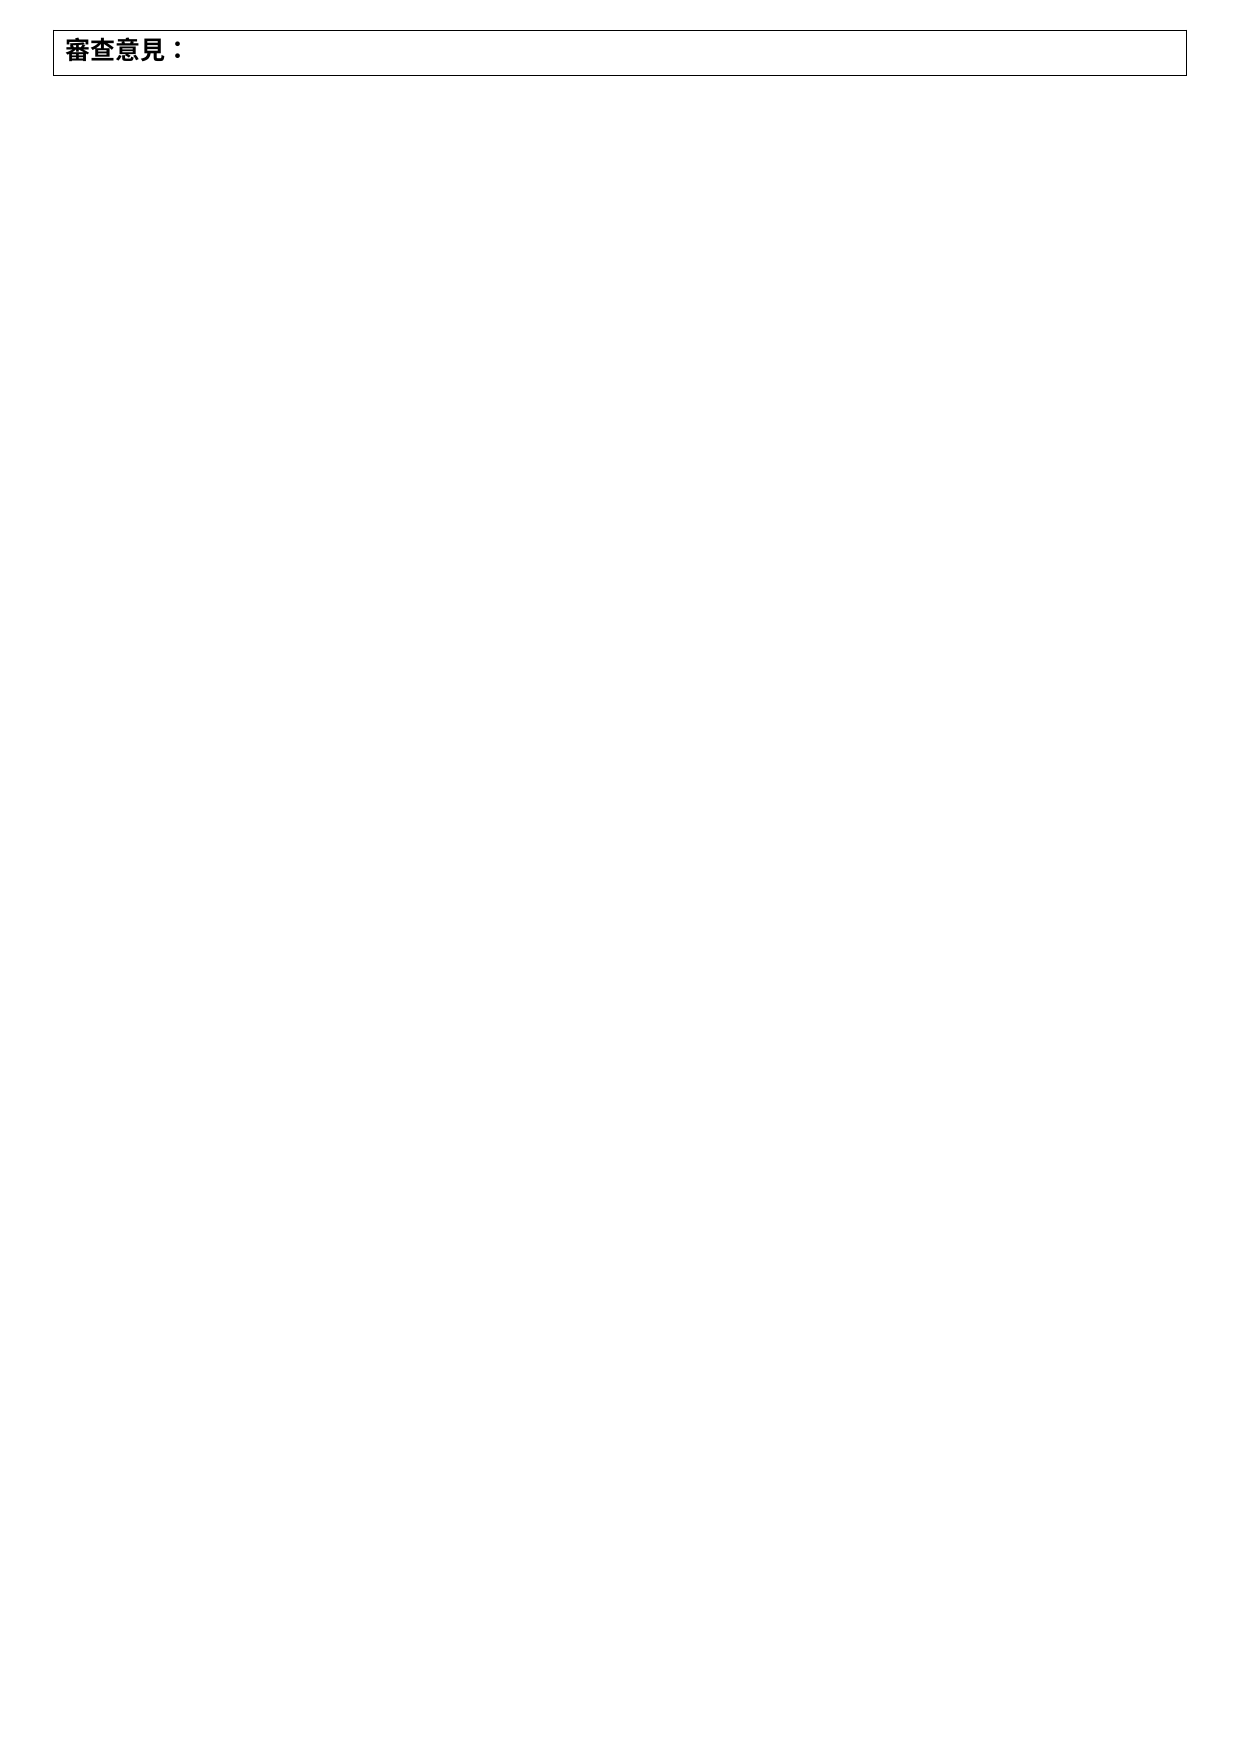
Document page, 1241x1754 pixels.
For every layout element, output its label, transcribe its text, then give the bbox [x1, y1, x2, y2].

table_cell 審查意見： [54, 31, 1186, 75]
